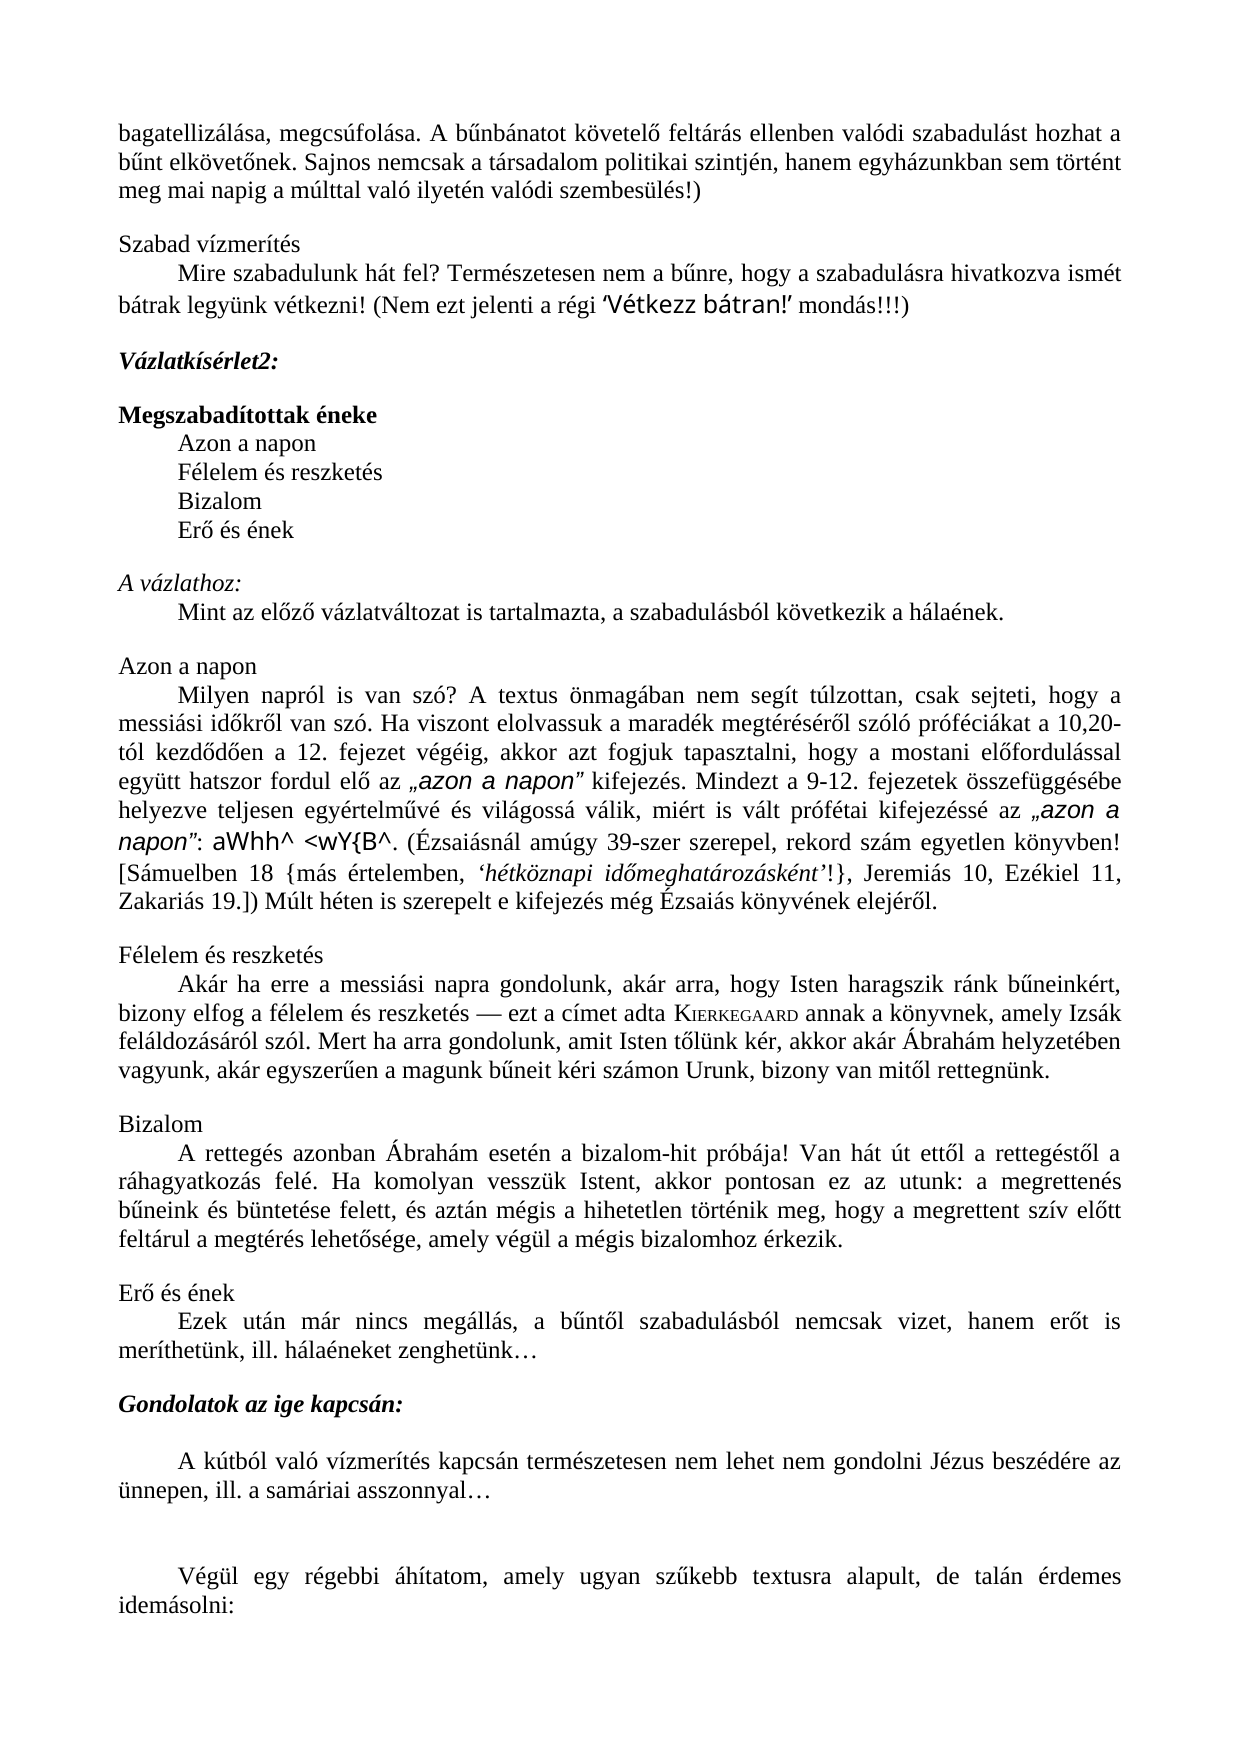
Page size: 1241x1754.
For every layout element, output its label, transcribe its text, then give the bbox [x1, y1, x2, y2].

text Bizalom [118, 1109, 1122, 1138]
text Azon a napon [118, 428, 1122, 457]
text Mint az előző vázlatváltozat is tartalmazta, a szabadulásból következik a hálaének. [118, 597, 1122, 626]
text bagatellizálása, megcsúfolása. A bűnbánatot követelő feltárás ellenben valódi szabadulást hozhat a bűnt elkövetőnek. Sajnos nemcsak a társadalom politikai szintjén, hanem egyházunkban sem történt meg mai napig a múlttal való ilyetén valódi szembesülés!) [118, 118, 1122, 204]
text Ezek után már nincs megállás, a bűntől szabadulásból nemcsak vizet, hanem erőt is meríthetünk, ill. hálaéneket zenghetünk… [118, 1306, 1122, 1364]
text Szabad vízmerítés [118, 229, 1122, 258]
text Milyen napról is van szó? A textus önmagában nem segít túlzottan, csak sejteti, hogy a messiási időkről van szó. Ha viszont elolvassuk a maradék megtéréséről szóló próféciákat a 10,20-tól kezdődően a 12. fejezet végéig, akkor azt fogjuk tapasztalni, hogy a mostani előfordulással együtt hatszor fordul elő az „azon a napon” kifejezés. Mindezt a 9-12. fejezetek összefüggésébe helyezve teljesen egyértelművé és világossá válik, miért is vált prófétai kifejezéssé az „azon a napon”: aWhh^ <wY{B^ (bajjóm hahú‛). (Ézsaiásnál amúgy 39-szer szerepel, rekord szám egyetlen könyvben! [Sámuelben 18 {más értelemben, ‘hétköznapi időmeghatározásként’!}, Jeremiás 10, Ezékiel 11, Zakariás 19.]) Múlt héten is szerepelt e kifejezés még Ézsaiás könyvének elejéről. [118, 680, 1122, 915]
text Azon a napon [118, 651, 1122, 680]
text Végül egy régebbi áhítatom, amely ugyan szűkebb textusra alapult, de talán érdemes idemásolni: [118, 1561, 1122, 1619]
text Erő és ének [118, 515, 1122, 543]
text A rettegés azonban Ábrahám esetén a bizalom-hit próbája! Van hát út ettől a rettegéstől a ráhagyatkozás felé. Ha komolyan vesszük Istent, akkor pontosan ez az utunk: a megrettenés bűneink és büntetése felett, és aztán mégis a hihetetlen történik meg, hogy a megrettent szív előtt feltárul a megtérés lehetősége, amely végül a mégis bizalomhoz érkezik. [118, 1138, 1122, 1253]
text Félelem és reszketés [118, 457, 1122, 486]
text A vázlathoz: [118, 568, 1122, 597]
text Félelem és reszketés [118, 940, 1122, 969]
text Akár ha erre a messiási napra gondolunk, akár arra, hogy Isten haragszik ránk bűneinkért, bizony elfog a félelem és reszketés — ezt a címet adta Kierkegaard annak a könyvnek, amely Izsák feláldozásáról szól. Mert ha arra gondolunk, amit Isten tőlünk kér, akkor akár Ábrahám helyzetében vagyunk, akár egyszerűen a magunk bűneit kéri számon Urunk, bizony van mitől rettegnünk. [118, 969, 1122, 1084]
text Mire szabadulunk hát fel? Természetesen nem a bűnre, hogy a szabadulásra hivatkozva ismét bátrak legyünk vétkezni! (Nem ezt jelenti a régi ‘Vétkezz bátran!’ mondás!!!) [118, 258, 1122, 321]
text Vázlatkísérlet2: [118, 346, 1122, 375]
text A kútból való vízmerítés kapcsán természetesen nem lehet nem gondolni Jézus beszédére az ünnepen, ill. a samáriai asszonnyal… [118, 1446, 1122, 1504]
text Bizalom [118, 486, 1122, 515]
text Erő és ének [118, 1278, 1122, 1306]
text Gondolatok az ige kapcsán: [118, 1389, 1122, 1418]
text Megszabadítottak éneke [118, 400, 1122, 428]
